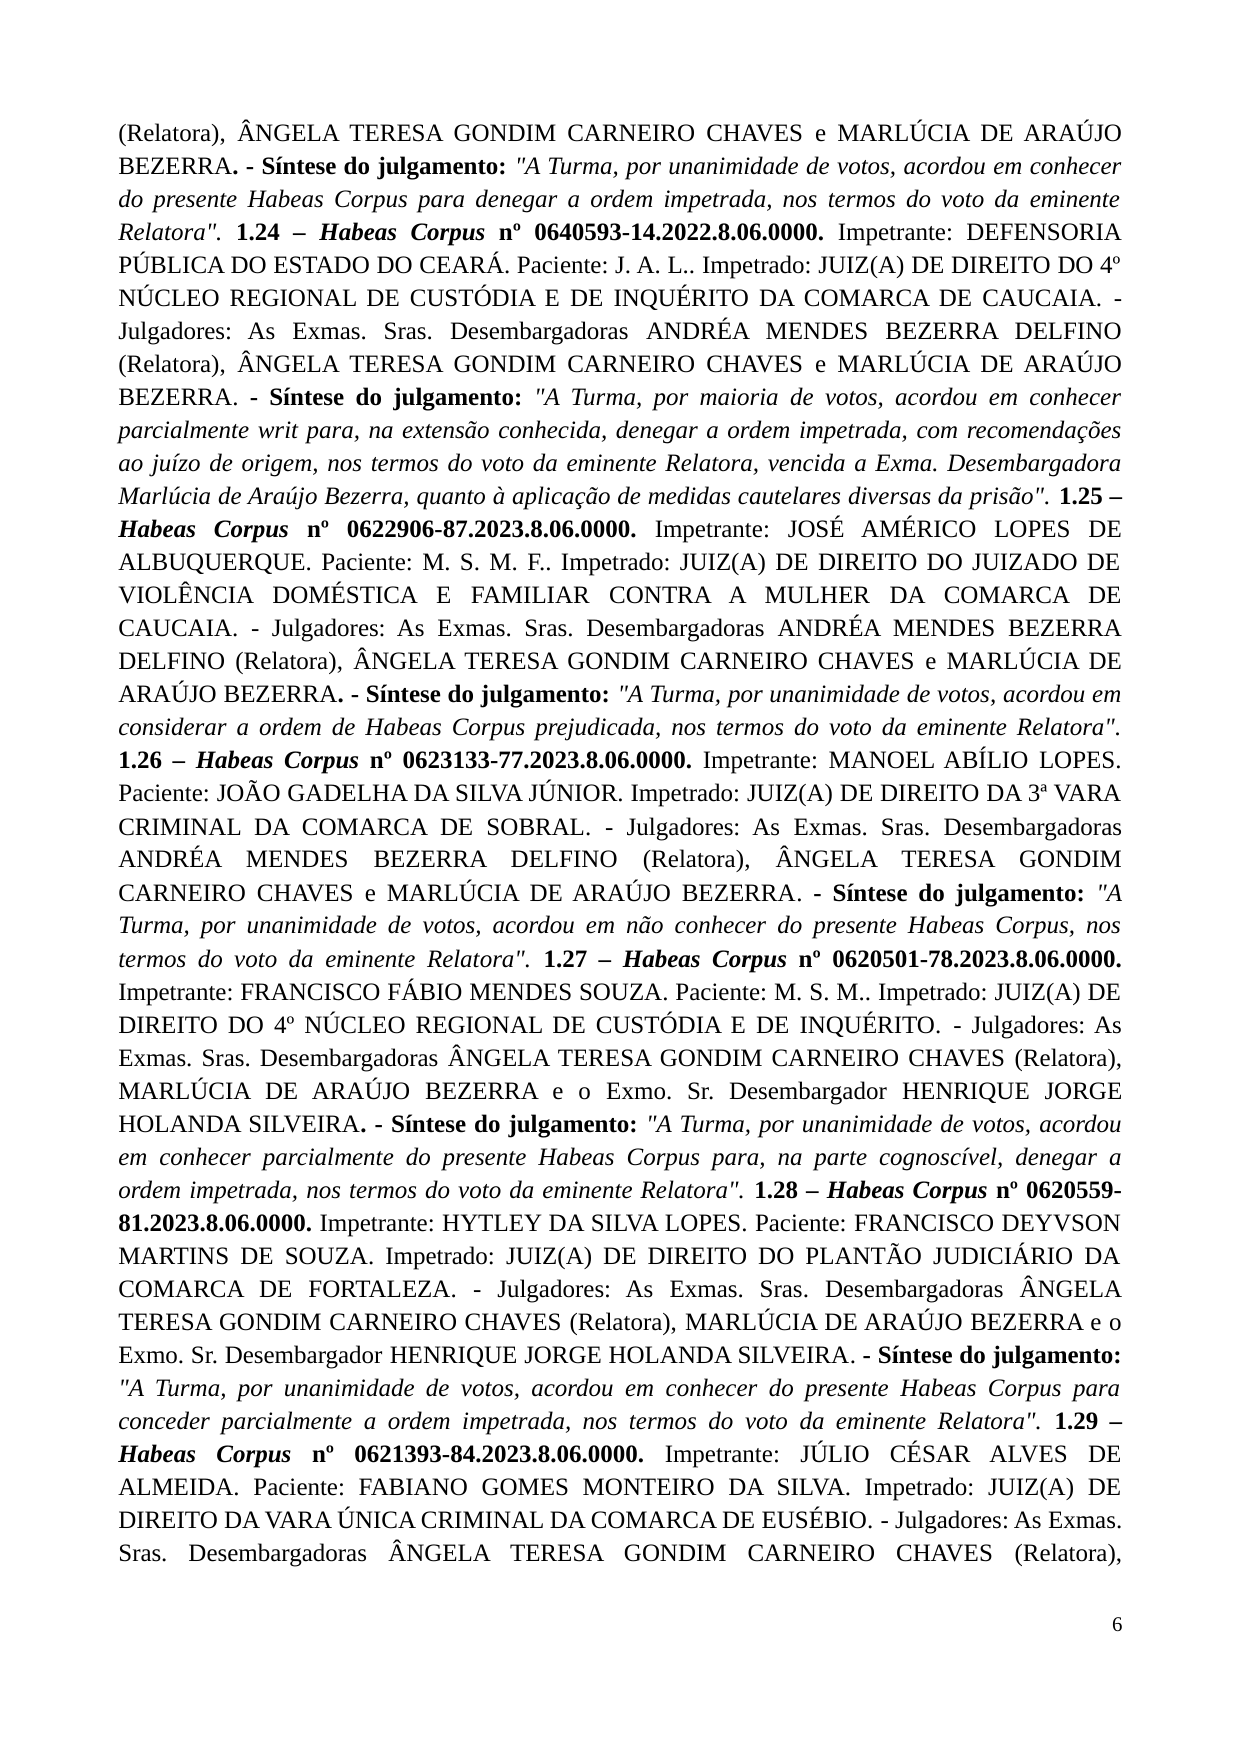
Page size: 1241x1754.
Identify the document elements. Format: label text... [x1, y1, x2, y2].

text (Relatora), ÂNGELA TERESA GONDIM CARNEIRO CHAVES e MARLÚCIA DE ARAÚJO BEZERRA. - Síntese do julgamento: "A Turma, por unanimidade de votos, acordou em conhecer do presente Habeas Corpus para denegar a ordem impetrada, nos termos do voto da eminente Relatora". 1.24 – Habeas Corpus nº 0640593-14.2022.8.06.0000. Impetrante: DEFENSORIA PÚBLICA DO ESTADO DO CEARÁ. Paciente: J. A. L.. Impetrado: JUIZ(A) DE DIREITO DO 4º NÚCLEO REGIONAL DE CUSTÓDIA E DE INQUÉRITO DA COMARCA DE CAUCAIA. - Julgadores: As Exmas. Sras. Desembargadoras ANDRÉA MENDES BEZERRA DELFINO (Relatora), ÂNGELA TERESA GONDIM CARNEIRO CHAVES e MARLÚCIA DE ARAÚJO BEZERRA. - Síntese do julgamento: "A Turma, por maioria de votos, acordou em conhecer parcialmente writ para, na extensão conhecida, denegar a ordem impetrada, com recomendações ao juízo de origem, nos termos do voto da eminente Relatora, vencida a Exma. Desembargadora Marlúcia de Araújo Bezerra, quanto à aplicação de medidas cautelares diversas da prisão". 1.25 – Habeas Corpus nº 0622906-87.2023.8.06.0000. Impetrante: JOSÉ AMÉRICO LOPES DE ALBUQUERQUE. Paciente: M. S. M. F.. Impetrado: JUIZ(A) DE DIREITO DO JUIZADO DE VIOLÊNCIA DOMÉSTICA E FAMILIAR CONTRA A MULHER DA COMARCA DE CAUCAIA. - Julgadores: As Exmas. Sras. Desembargadoras ANDRÉA MENDES BEZERRA DELFINO (Relatora), ÂNGELA TERESA GONDIM CARNEIRO CHAVES e MARLÚCIA DE ARAÚJO BEZERRA. - Síntese do julgamento: "A Turma, por unanimidade de votos, acordou em considerar a ordem de Habeas Corpus prejudicada, nos termos do voto da eminente Relatora". 1.26 – Habeas Corpus nº 0623133-77.2023.8.06.0000. Impetrante: MANOEL ABÍLIO LOPES. Paciente: JOÃO GADELHA DA SILVA JÚNIOR. Impetrado: JUIZ(A) DE DIREITO DA 3ª VARA CRIMINAL DA COMARCA DE SOBRAL. - Julgadores: As Exmas. Sras. Desembargadoras ANDRÉA MENDES BEZERRA DELFINO (Relatora), ÂNGELA TERESA GONDIM CARNEIRO CHAVES e MARLÚCIA DE ARAÚJO BEZERRA. - Síntese do julgamento: "A Turma, por unanimidade de votos, acordou em não conhecer do presente Habeas Corpus, nos termos do voto da eminente Relatora". 1.27 – Habeas Corpus nº 0620501-78.2023.8.06.0000. Impetrante: FRANCISCO FÁBIO MENDES SOUZA. Paciente: M. S. M.. Impetrado: JUIZ(A) DE DIREITO DO 4º NÚCLEO REGIONAL DE CUSTÓDIA E DE INQUÉRITO. - Julgadores: As Exmas. Sras. Desembargadoras ÂNGELA TERESA GONDIM CARNEIRO CHAVES (Relatora), MARLÚCIA DE ARAÚJO BEZERRA e o Exmo. Sr. Desembargador HENRIQUE JORGE HOLANDA SILVEIRA. - Síntese do julgamento: "A Turma, por unanimidade de votos, acordou em conhecer parcialmente do presente Habeas Corpus para, na parte cognoscível, denegar a ordem impetrada, nos termos do voto da eminente Relatora". 1.28 – Habeas Corpus nº 0620559-81.2023.8.06.0000. Impetrante: HYTLEY DA SILVA LOPES. Paciente: FRANCISCO DEYVSON MARTINS DE SOUZA. Impetrado: JUIZ(A) DE DIREITO DO PLANTÃO JUDICIÁRIO DA COMARCA DE FORTALEZA. - Julgadores: As Exmas. Sras. Desembargadoras ÂNGELA TERESA GONDIM CARNEIRO CHAVES (Relatora), MARLÚCIA DE ARAÚJO BEZERRA e o Exmo. Sr. Desembargador HENRIQUE JORGE HOLANDA SILVEIRA. - Síntese do julgamento: "A Turma, por unanimidade de votos, acordou em conhecer do presente Habeas Corpus para conceder parcialmente a ordem impetrada, nos termos do voto da eminente Relatora". 1.29 – Habeas Corpus nº 0621393-84.2023.8.06.0000. Impetrante: JÚLIO CÉSAR ALVES DE ALMEIDA. Paciente: FABIANO GOMES MONTEIRO DA SILVA. Impetrado: JUIZ(A) DE DIREITO DA VARA ÚNICA CRIMINAL DA COMARCA DE EUSÉBIO. - Julgadores: As Exmas. Sras. Desembargadoras ÂNGELA TERESA GONDIM CARNEIRO CHAVES (Relatora), [118, 118, 1122, 1567]
